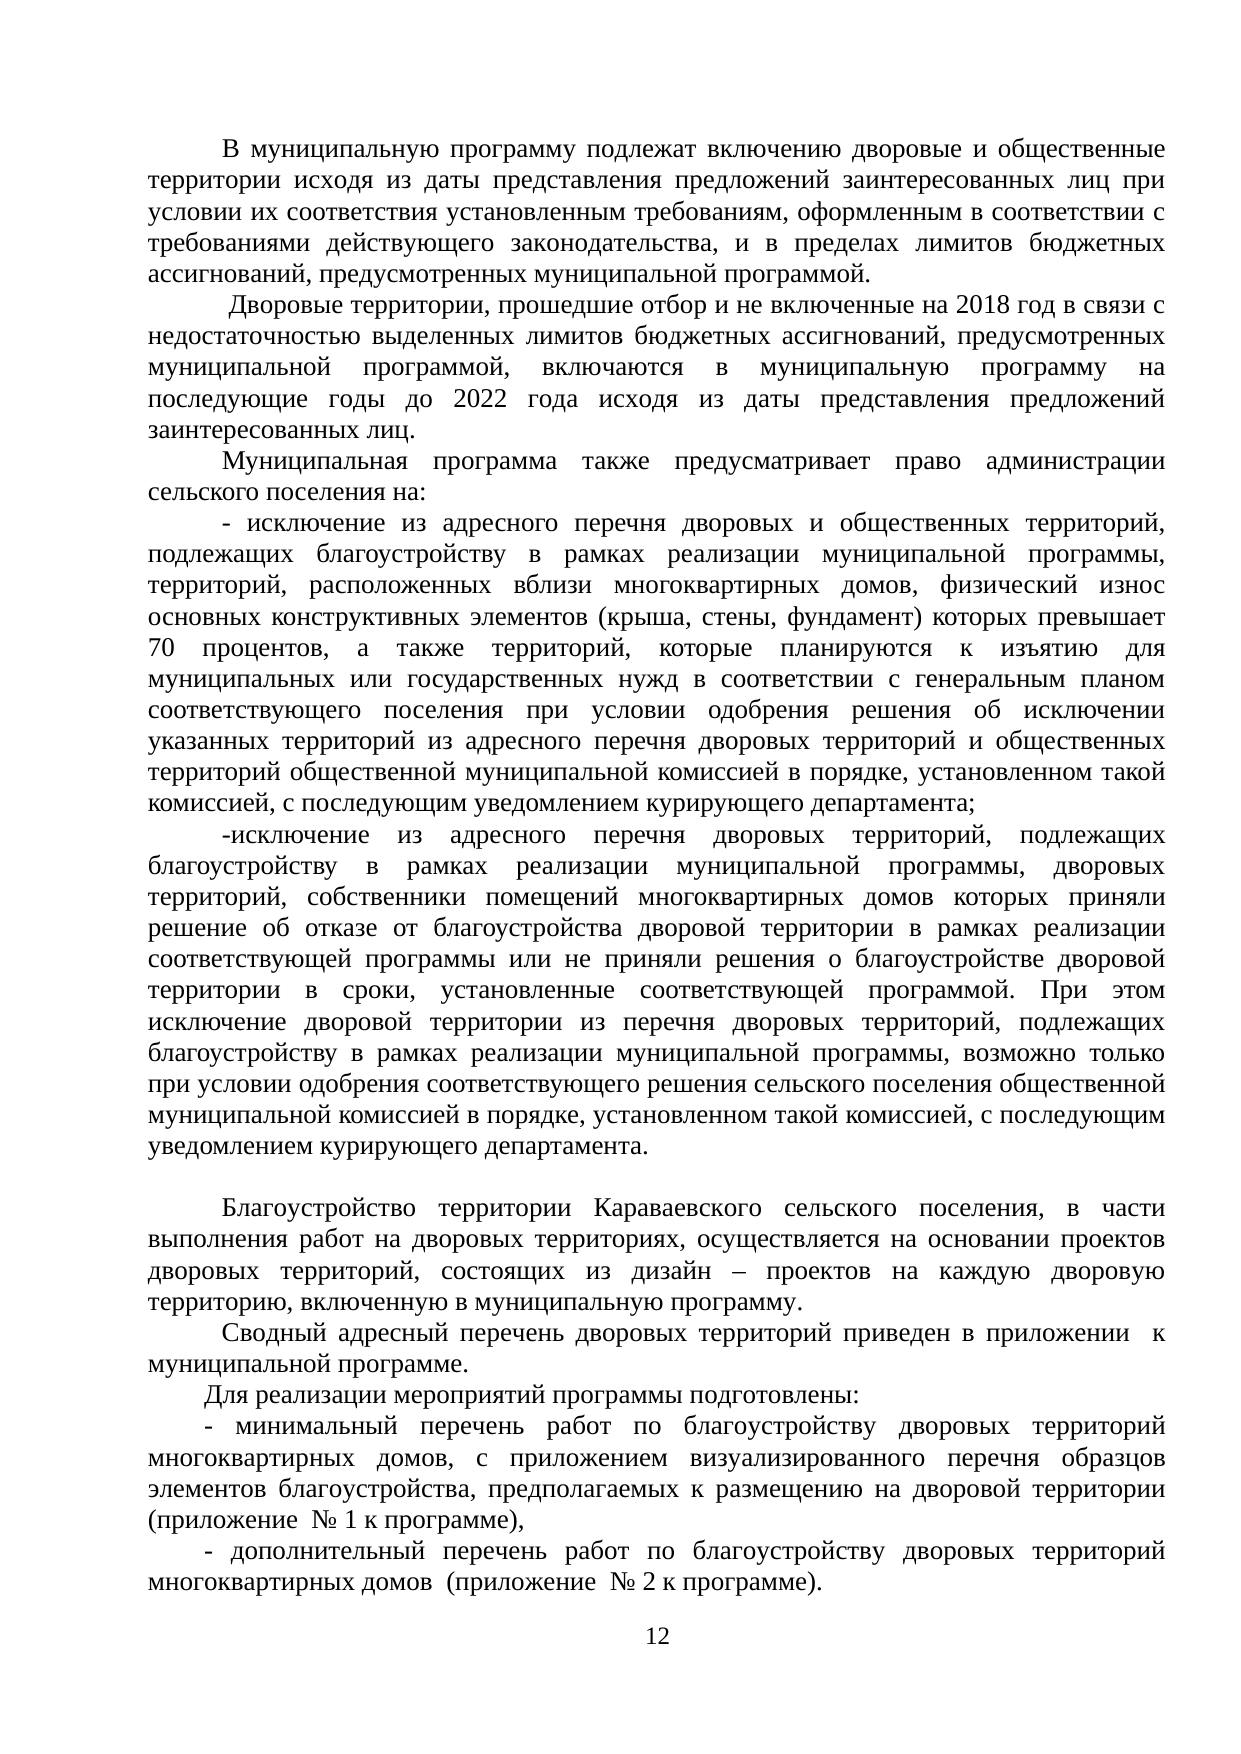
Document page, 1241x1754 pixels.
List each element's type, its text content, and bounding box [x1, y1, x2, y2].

text Муниципальная программа также предусматривает право администрации сельского поселения на: [148, 444, 1167, 506]
text Благоустройство территории Караваевского сельского поселения, в части выполнения работ на дворовых территориях, осуществляется на основании проектов дворовых территорий, состоящих из дизайн – проектов на каждую дворовую территорию, включенную в муниципальную программу. [148, 1191, 1167, 1316]
text -исключение из адресного перечня дворовых территорий, подлежащих благоустройству в рамках реализации муниципальной программы, дворовых территорий, собственники помещений многоквартирных домов которых приняли решение об отказе от благоустройства дворовой территории в рамках реализации соответствующей программы или не приняли решения о благоустройстве дворовой территории в сроки, установленные соответствующей программой. При этом исключение дворовой территории из перечня дворовых территорий, подлежащих благоустройству в рамках реализации муниципальной программы, возможно только при условии одобрения соответствующего решения сельского поселения общественной муниципальной комиссией в порядке, установленном такой комиссией, с последующим уведомлением курирующего департамента. [148, 818, 1167, 1160]
text Сводный адресный перечень дворовых территорий приведен в приложении к муниципальной программе. [148, 1316, 1167, 1378]
text Для реализации мероприятий программы подготовлены: [148, 1378, 1167, 1409]
text - исключение из адресного перечня дворовых и общественных территорий, подлежащих благоустройству в рамках реализации муниципальной программы, территорий, расположенных вблизи многоквартирных домов, физический износ основных конструктивных элементов (крыша, стены, фундамент) которых превышает 70 процентов, а также территорий, которые планируются к изъятию для муниципальных или государственных нужд в соответствии с генеральным планом соответствующего поселения при условии одобрения решения об исключении указанных территорий из адресного перечня дворовых территорий и общественных территорий общественной муниципальной комиссией в порядке, установленном такой комиссией, с последующим уведомлением курирующего департамента; [148, 506, 1167, 818]
text В муниципальную программу подлежат включению дворовые и общественные территории исходя из даты представления предложений заинтересованных лиц при условии их соответствия установленным требованиям, оформленным в соответствии с требованиями действующего законодательства, и в пределах лимитов бюджетных ассигнований, предусмотренных муниципальной программой. [148, 132, 1167, 288]
text Дворовые территории, прошедшие отбор и не включенные на 2018 год в связи с недостаточностью выделенных лимитов бюджетных ассигнований, предусмотренных муниципальной программой, включаются в муниципальную программу на последующие годы до 2022 года исходя из даты представления предложений заинтересованных лиц. [148, 288, 1167, 444]
text - дополнительный перечень работ по благоустройству дворовых территорий многоквартирных домов (приложение № 2 к программе). [148, 1534, 1167, 1596]
text - минимальный перечень работ по благоустройству дворовых территорий многоквартирных домов, с приложением визуализированного перечня образцов элементов благоустройства, предполагаемых к размещению на дворовой территории (приложение № 1 к программе), [148, 1409, 1167, 1534]
